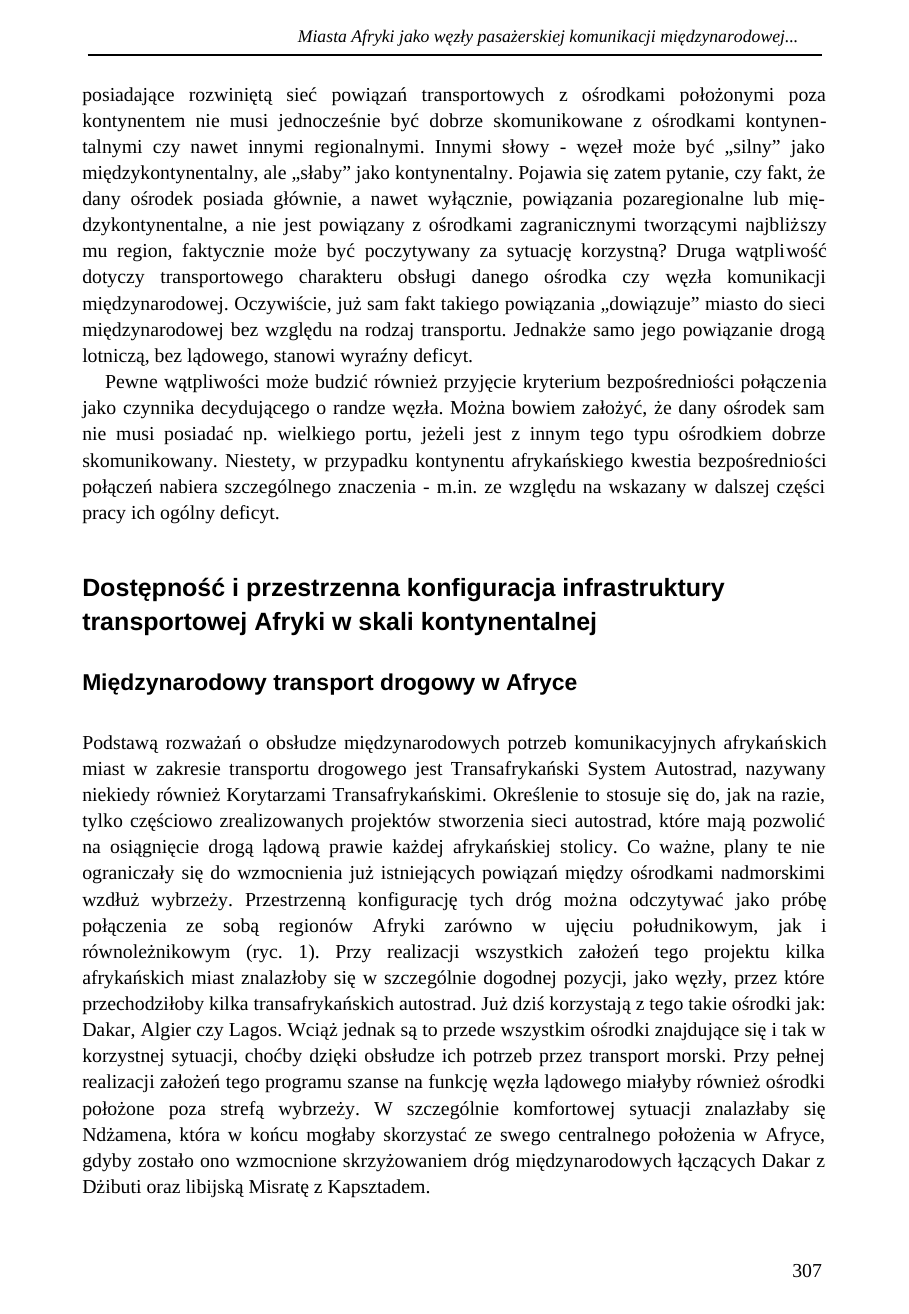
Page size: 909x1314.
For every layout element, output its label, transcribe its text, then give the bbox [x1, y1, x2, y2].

text Podstawą rozważań o obsłudze międzynarodowych potrzeb komunikacyjnych afrykań­skich miast w zakresie transportu drogowego jest Transafrykański System Autostrad, nazywany niekiedy również Korytarzami Transafrykańskimi. Określenie to stosuje się do, jak na razie, tylko częściowo zrealizowanych projektów stworzenia sieci autostrad, które mają pozwolić na osiągnięcie drogą lądową prawie każdej afrykańskiej stolicy. Co ważne, plany te nie ograniczały się do wzmocnienia już istniejących powiązań między ośrodkami nadmorskimi wzdłuż wybrzeży. Przestrzenną konfigurację tych dróg moż­na odczytywać jako próbę połączenia ze sobą regionów Afryki zarówno w ujęciu po­łudnikowym, jak i równoleżnikowym (ryc. 1). Przy realizacji wszystkich założeń tego projektu kilka afrykańskich miast znalazłoby się w szczególnie dogodnej pozycji, jako węzły, przez które przechodziłoby kilka transafrykańskich autostrad. Już dziś korzystają z tego takie ośrodki jak: Dakar, Algier czy Lagos. Wciąż jednak są to przede wszystkim ośrodki znajdujące się i tak w korzystnej sytuacji, choćby dzięki obsłudze ich potrzeb przez transport morski. Przy pełnej realizacji założeń tego programu szanse na funkcję węzła lądowego miałyby również ośrodki położone poza strefą wybrzeży. W szczególnie komfortowej sytuacji znalazłaby się Ndżamena, która w końcu mogłaby skorzystać ze swego centralnego położenia w Afryce, gdyby zostało ono wzmocnione skrzyżowaniem dróg międzynarodowych łączących Dakar z Dżibuti oraz libijską Misratę z Kapsztadem. [82, 731, 827, 1198]
text Miasta Afryki jako węzły pasażerskiej komunikacji międzynarodowej... [298, 26, 823, 46]
text posiadające rozwiniętą sieć powiązań transportowych z ośrodkami położonymi poza kontynentem nie musi jednocześnie być dobrze skomunikowane z ośrodkami kontynen­talnymi czy nawet innymi regionalnymi. Innymi słowy - węzeł może być „silny” jako międzykontynentalny, ale „słaby” jako kontynentalny. Pojawia się zatem pytanie, czy fakt, że dany ośrodek posiada głównie, a nawet wyłącznie, powiązania pozaregionalne lub mię- dzykontynentalne, a nie jest powiązany z ośrodkami zagranicznymi tworzącymi najbliż­szy mu region, faktycznie może być poczytywany za sytuację korzystną? Druga wątpli­wość dotyczy transportowego charakteru obsługi danego ośrodka czy węzła komunikacji międzynarodowej. Oczywiście, już sam fakt takiego powiązania „dowiązuje” miasto do sieci międzynarodowej bez względu na rodzaj transportu. Jednakże samo jego powiązanie drogą lotniczą, bez lądowego, stanowi wyraźny deficyt. [82, 82, 827, 367]
subtitle Dostępność i przestrzenna konfiguracja infrastruktury transportowej Afryki w skali kontynentalnej [82, 573, 827, 636]
text Pewne wątpliwości może budzić również przyjęcie kryterium bezpośredniości połącze­nia jako czynnika decydującego o randze węzła. Można bowiem założyć, że dany ośrodek sam nie musi posiadać np. wielkiego portu, jeżeli jest z innym tego typu ośrodkiem dobrze skomunikowany. Niestety, w przypadku kontynentu afrykańskiego kwestia bezpośrednio­ści połączeń nabiera szczególnego znaczenia - m.in. ze względu na wskazany w dalszej części pracy ich ogólny deficyt. [82, 370, 827, 524]
text 307 [792, 1259, 826, 1282]
text Międzynarodowy transport drogowy w Afryce [82, 669, 827, 695]
